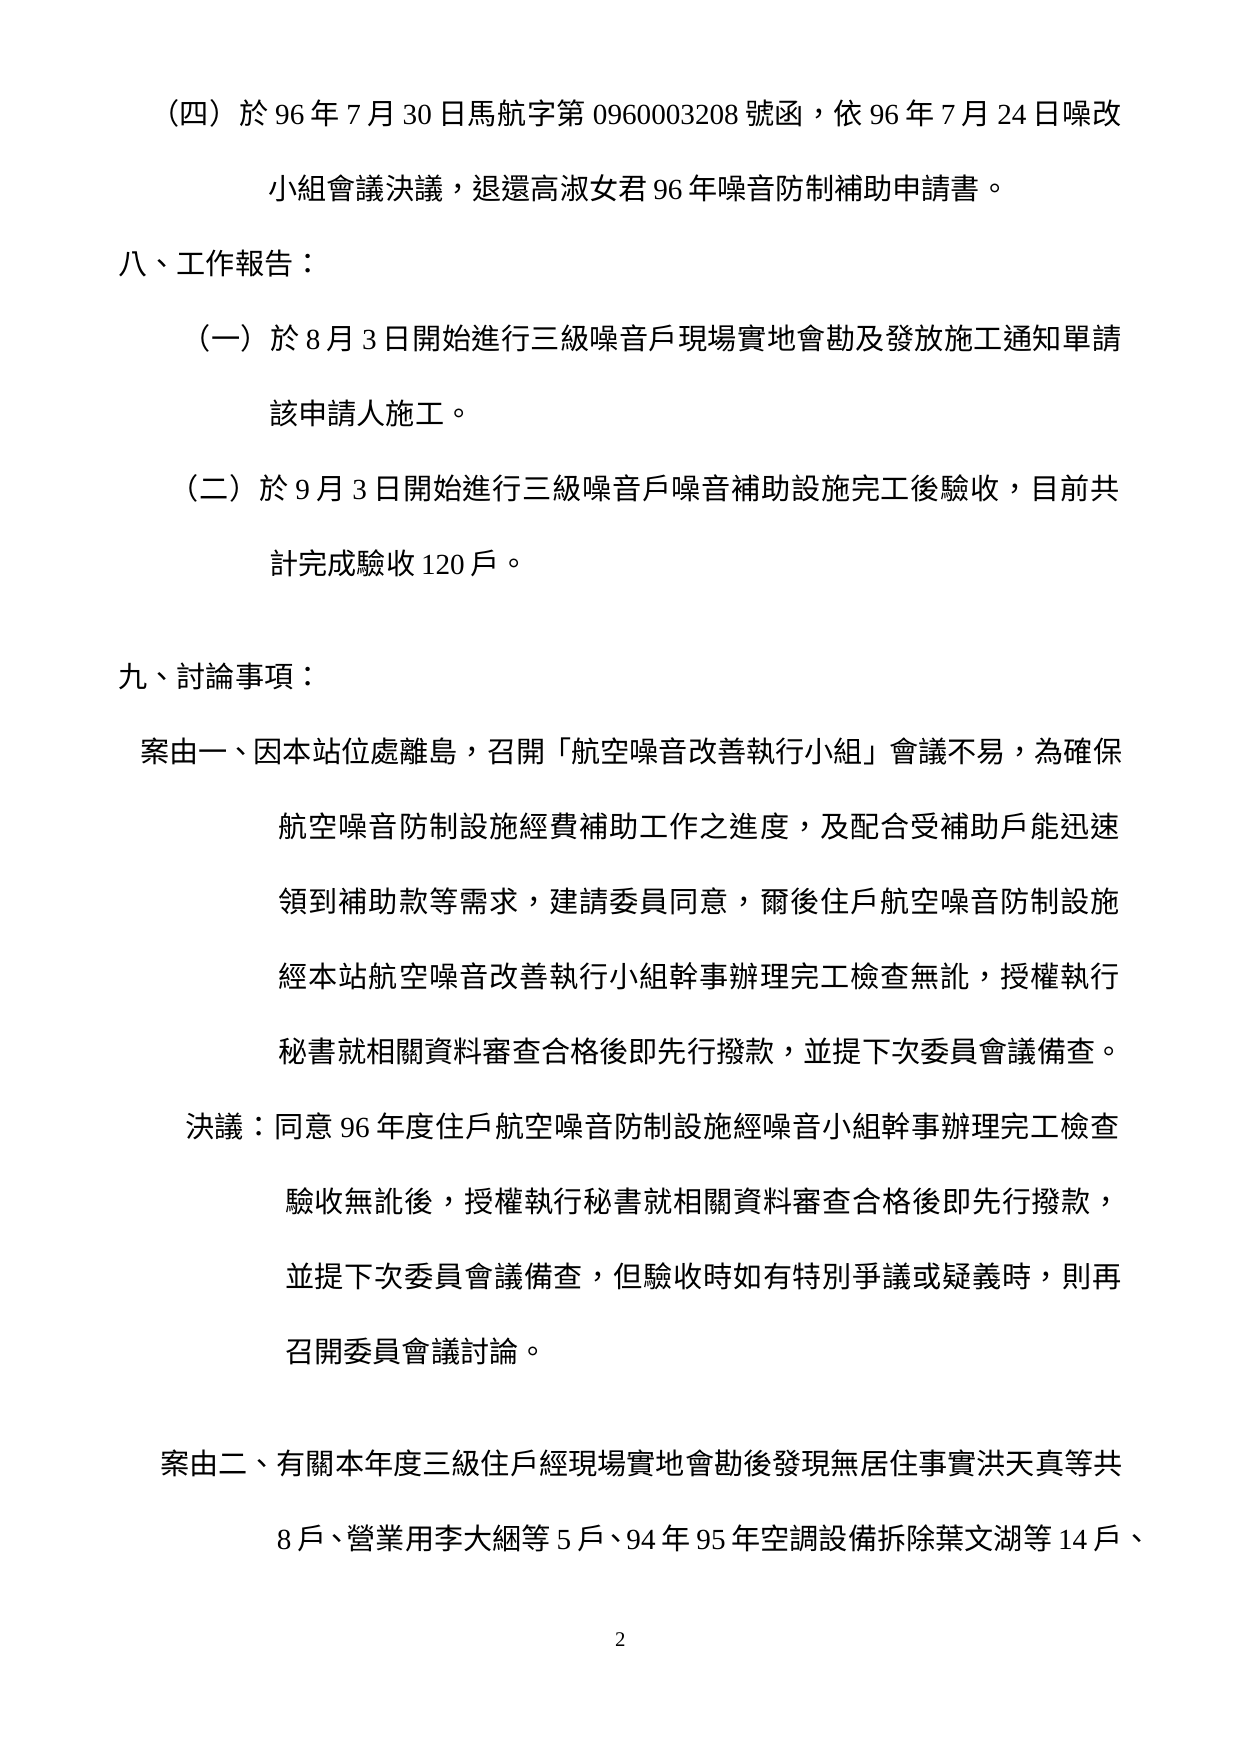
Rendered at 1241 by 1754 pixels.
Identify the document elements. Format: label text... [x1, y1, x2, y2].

text 決議：同意96年度住戶航空噪音防制設施經噪音小組幹事辦理完工檢查驗收無訛後，授權執行秘書就相關資料審查合格後即先行撥款，並提下次委員會議備查，但驗收時如有特別爭議或疑義時，則再召開委員會議討論。 [168, 1087, 1122, 1387]
text 案由一、因本站位處離島，召開「航空噪音改善執行小組」會議不易，為確保航空噪音防制設施經費補助工作之進度，及配合受補助戶能迅速領到補助款等需求，建請委員同意，爾後住戶航空噪音防制設施經本站航空噪音改善執行小組幹事辦理完工檢查無訛，授權執行秘書就相關資料審查合格後即先行撥款，並提下次委員會議備查。 [118, 712, 1122, 1087]
text （四）於96年7月30日馬航字第0960003208號函，依96年7月24日噪改小組會議決議，退還高淑女君96年噪音防制補助申請書。 [118, 74, 1122, 224]
text （二）於9月3日開始進行三級噪音戶噪音補助設施完工後驗收，目前共計完成驗收120戶。 [152, 449, 1122, 599]
text 案由二、有關本年度三級住戶經現場實地會勘後發現無居住事實洪天真等共8戶、營業用李大綑等5戶、94年95年空調設備拆除葉文湖等14戶、公告規定事項過於嚴謹而自動放棄葉金智等20戶、基於民間習俗放棄施工葉有貴等3戶，共計50戶（詳如附件二），有關後續應如何處理，請委員討論。 [160, 1424, 1122, 1574]
text 九、討論事項： [118, 637, 1122, 712]
text 八、工作報告： [118, 224, 1122, 299]
text （一）於8月3日開始進行三級噪音戶現場實地會勘及發放施工通知單請該申請人施工。 [181, 299, 1122, 449]
